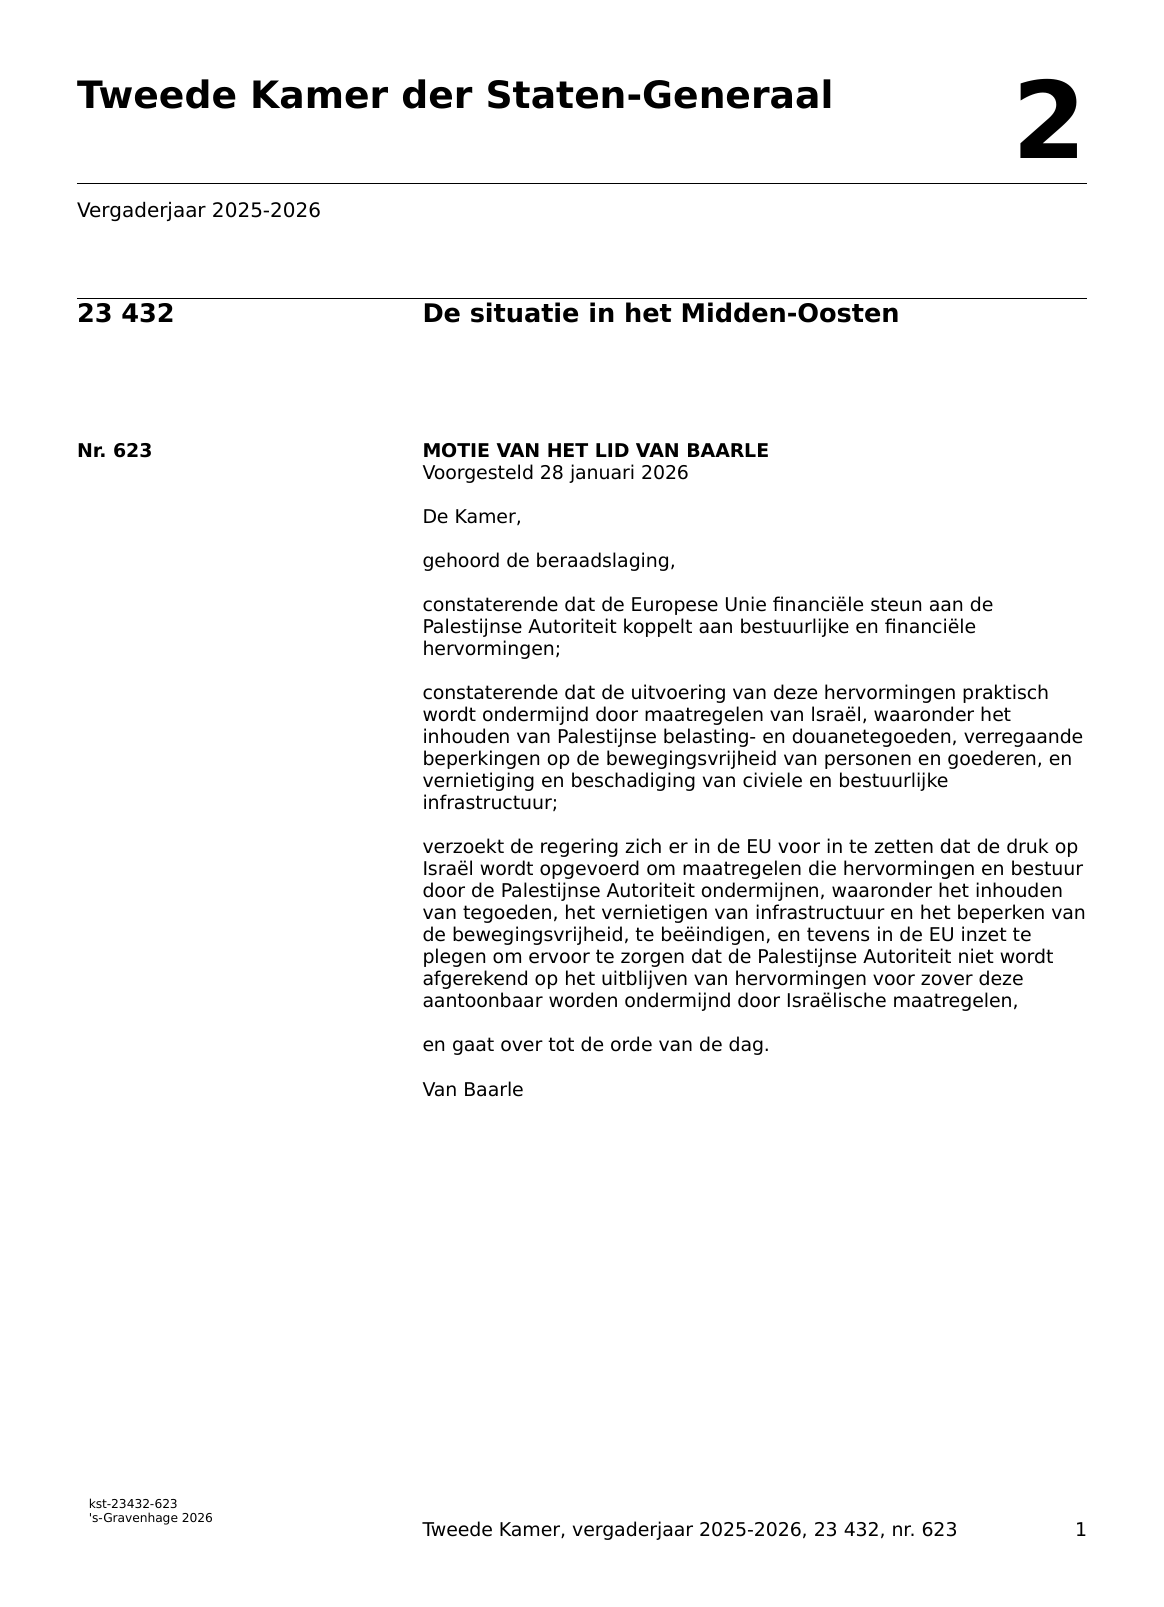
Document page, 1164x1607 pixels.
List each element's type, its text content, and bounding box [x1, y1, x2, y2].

text kst-23432-623 [88, 1497, 323, 1511]
text constaterende dat de uitvoering van deze hervormingen praktisch wordt ondermijnd door maatregelen van lsraël, waaronder het inhouden van Palestijnse belasting- en douanetegoeden, verregaande beperkingen op de bewegingsvrijheid van personen en goederen, en vernietiging en beschadiging van civiele en bestuurlijke infrastructuur; [422, 682, 1087, 814]
text Voorgesteld 28 januari 2026 [422, 462, 1087, 484]
text verzoekt de regering zich er in de EU voor in te zetten dat de druk op Israël wordt opgevoerd om maatregelen die hervormingen en bestuur door de Palestijnse Autoriteit ondermijnen, waaronder het inhouden van tegoeden, het vernietigen van infrastructuur en het beperken van de bewegingsvrijheid, te beëindigen, en tevens in de EU inzet te plegen om ervoor te zorgen dat de Palestijnse Autoriteit niet wordt afgerekend op het uitblijven van hervormingen voor zover deze aantoonbaar worden ondermijnd door Israëlische maatregelen, [422, 836, 1087, 1012]
text gehoord de beraadslaging, [422, 550, 1087, 572]
text en gaat over tot de orde van de dag. [422, 1034, 1087, 1056]
table_header Tweede Kamer der Staten-Generaal [77, 59, 886, 183]
text De Kamer, [422, 506, 1087, 528]
text constaterende dat de Europese Unie financiële steun aan de Palestijnse Autoriteit koppelt aan bestuurlijke en financiële hervormingen; [422, 594, 1087, 660]
text 's-Gravenhage 2026 [88, 1511, 323, 1525]
table_cell Vergaderjaar 2025-2026 [77, 184, 1087, 298]
table_header 2 [886, 59, 1087, 183]
text Van Baarle [422, 1078, 1087, 1101]
subtitle Nr. 623 MOTIE VAN HET LID VAN BAARLE [77, 440, 1087, 462]
subtitle 23 432 De situatie in het Midden-Oosten [77, 299, 1087, 329]
